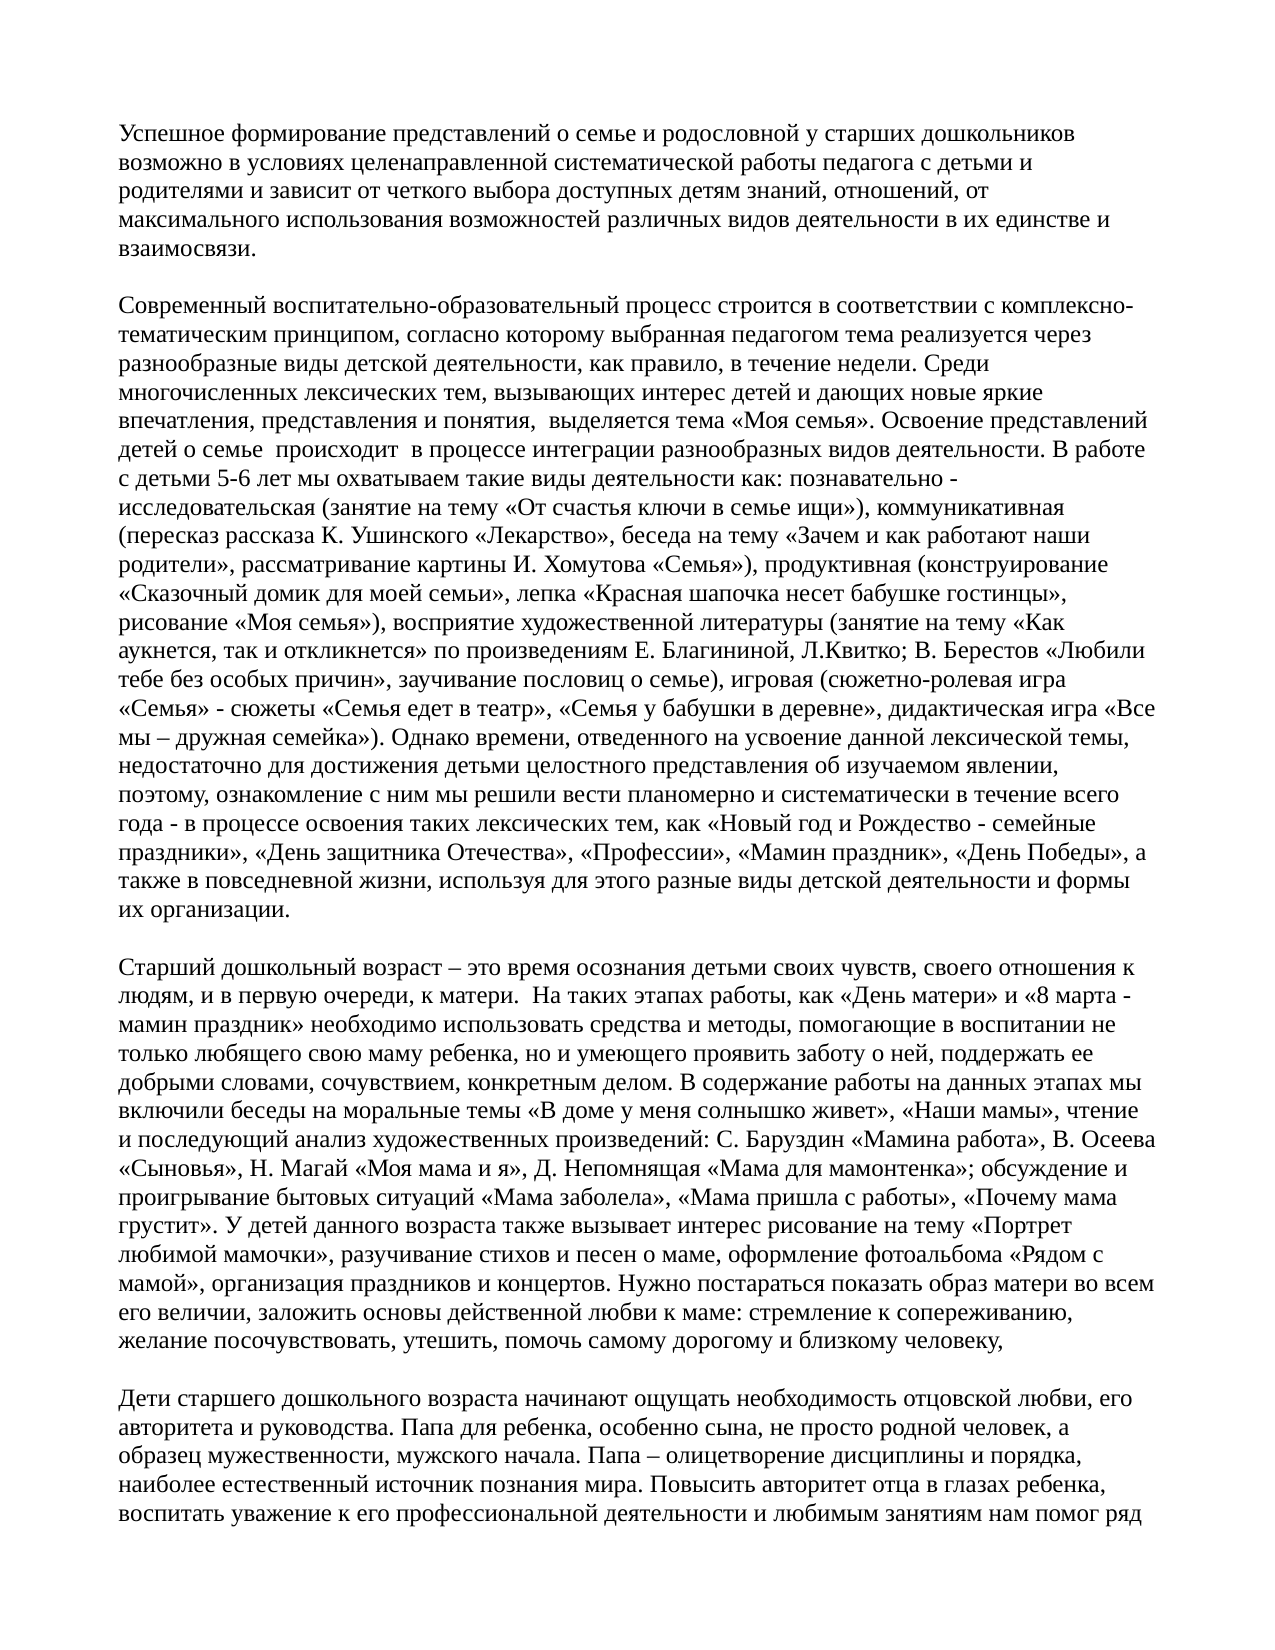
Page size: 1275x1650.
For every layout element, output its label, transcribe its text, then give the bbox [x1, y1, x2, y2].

text Успешное формирование представлений о семье и родословной у старших дошкольников возможно в условиях целенаправленной систематической работы педагога с детьми и родителями и зависит от четкого выбора доступных детям знаний, отношений, от максимального использования возможностей различных видов деятельности в их единстве и взаимосвязи. [118, 118, 1157, 262]
text Современный воспитательно-образовательный процесс строится в соответствии с комплексно-тематическим принципом, согласно которому выбранная педагогом тема реализуется через разнообразные виды детской деятельности, как правило, в течение недели. Среди многочисленных лексических тем, вызывающих интерес детей и дающих новые яркие впечатления, представления и понятия, выделяется тема «Моя семья». Освоение представлений детей о семье происходит в процессе интеграции разнообразных видов деятельности. В работе с детьми 5-6 лет мы охватываем такие виды деятельности как: познавательно - исследовательская (занятие на тему «От счастья ключи в семье ищи»), коммуникативная (пересказ рассказа К. Ушинского «Лекарство», беседа на тему «Зачем и как работают наши родители», рассматривание картины И. Хомутова «Семья»), продуктивная (конструирование «Сказочный домик для моей семьи», лепка «Красная шапочка несет бабушке гостинцы», рисование «Моя семья»), восприятие художественной литературы (занятие на тему «Как аукнется, так и откликнется» по произведениям Е. Благининой, Л.Квитко; В. Берестов «Любили тебе без особых причин», заучивание пословиц о семье), игровая (сюжетно-ролевая игра «Семья» - сюжеты «Семья едет в театр», «Семья у бабушки в деревне», дидактическая игра «Все мы – дружная семейка»). Однако времени, отведенного на усвоение данной лексической темы, недостаточно для достижения детьми целостного представления об изучаемом явлении, поэтому, ознакомление с ним мы решили вести планомерно и систематически в течение всего года - в процессе освоения таких лексических тем, как «Новый год и Рождество - семейные праздники», «День защитника Отечества», «Профессии», «Мамин праздник», «День Победы», а также в повседневной жизни, используя для этого разные виды детской деятельности и формы их организации. [118, 291, 1157, 923]
text Старший дошкольный возраст – это время осознания детьми своих чувств, своего отношения к людям, и в первую очереди, к матери. На таких этапах работы, как «День матери» и «8 марта - мамин праздник» необходимо использовать средства и методы, помогающие в воспитании не только любящего свою маму ребенка, но и умеющего проявить заботу о ней, поддержать ее добрыми словами, сочувствием, конкретным делом. В содержание работы на данных этапах мы включили беседы на моральные темы «В доме у меня солнышко живет», «Наши мамы», чтение и последующий анализ художественных произведений: С. Баруздин «Мамина работа», В. Осеева «Сыновья», Н. Магай «Моя мама и я», Д. Непомнящая «Мама для мамонтенка»; обсуждение и проигрывание бытовых ситуаций «Мама заболела», «Мама пришла с работы», «Почему мама грустит». У детей данного возраста также вызывает интерес рисование на тему «Портрет любимой мамочки», разучивание стихов и песен о маме, оформление фотоальбома «Рядом с мамой», организация праздников и концертов. Нужно постараться показать образ матери во всем его величии, заложить основы действенной любви к маме: стремление к сопереживанию, желание посочувствовать, утешить, помочь самому дорогому и близкому человеку, [118, 952, 1157, 1354]
text Дети старшего дошкольного возраста начинают ощущать необходимость отцовской любви, его авторитета и руководства. Папа для ребенка, особенно сына, не просто родной человек, а образец мужественности, мужского начала. Папа – олицетворение дисциплины и порядка, наиболее естественный источник познания мира. Повысить авторитет отца в глазах ребенка, воспитать уважение к его профессиональной деятельности и любимым занятиям нам помог ряд [118, 1383, 1157, 1527]
